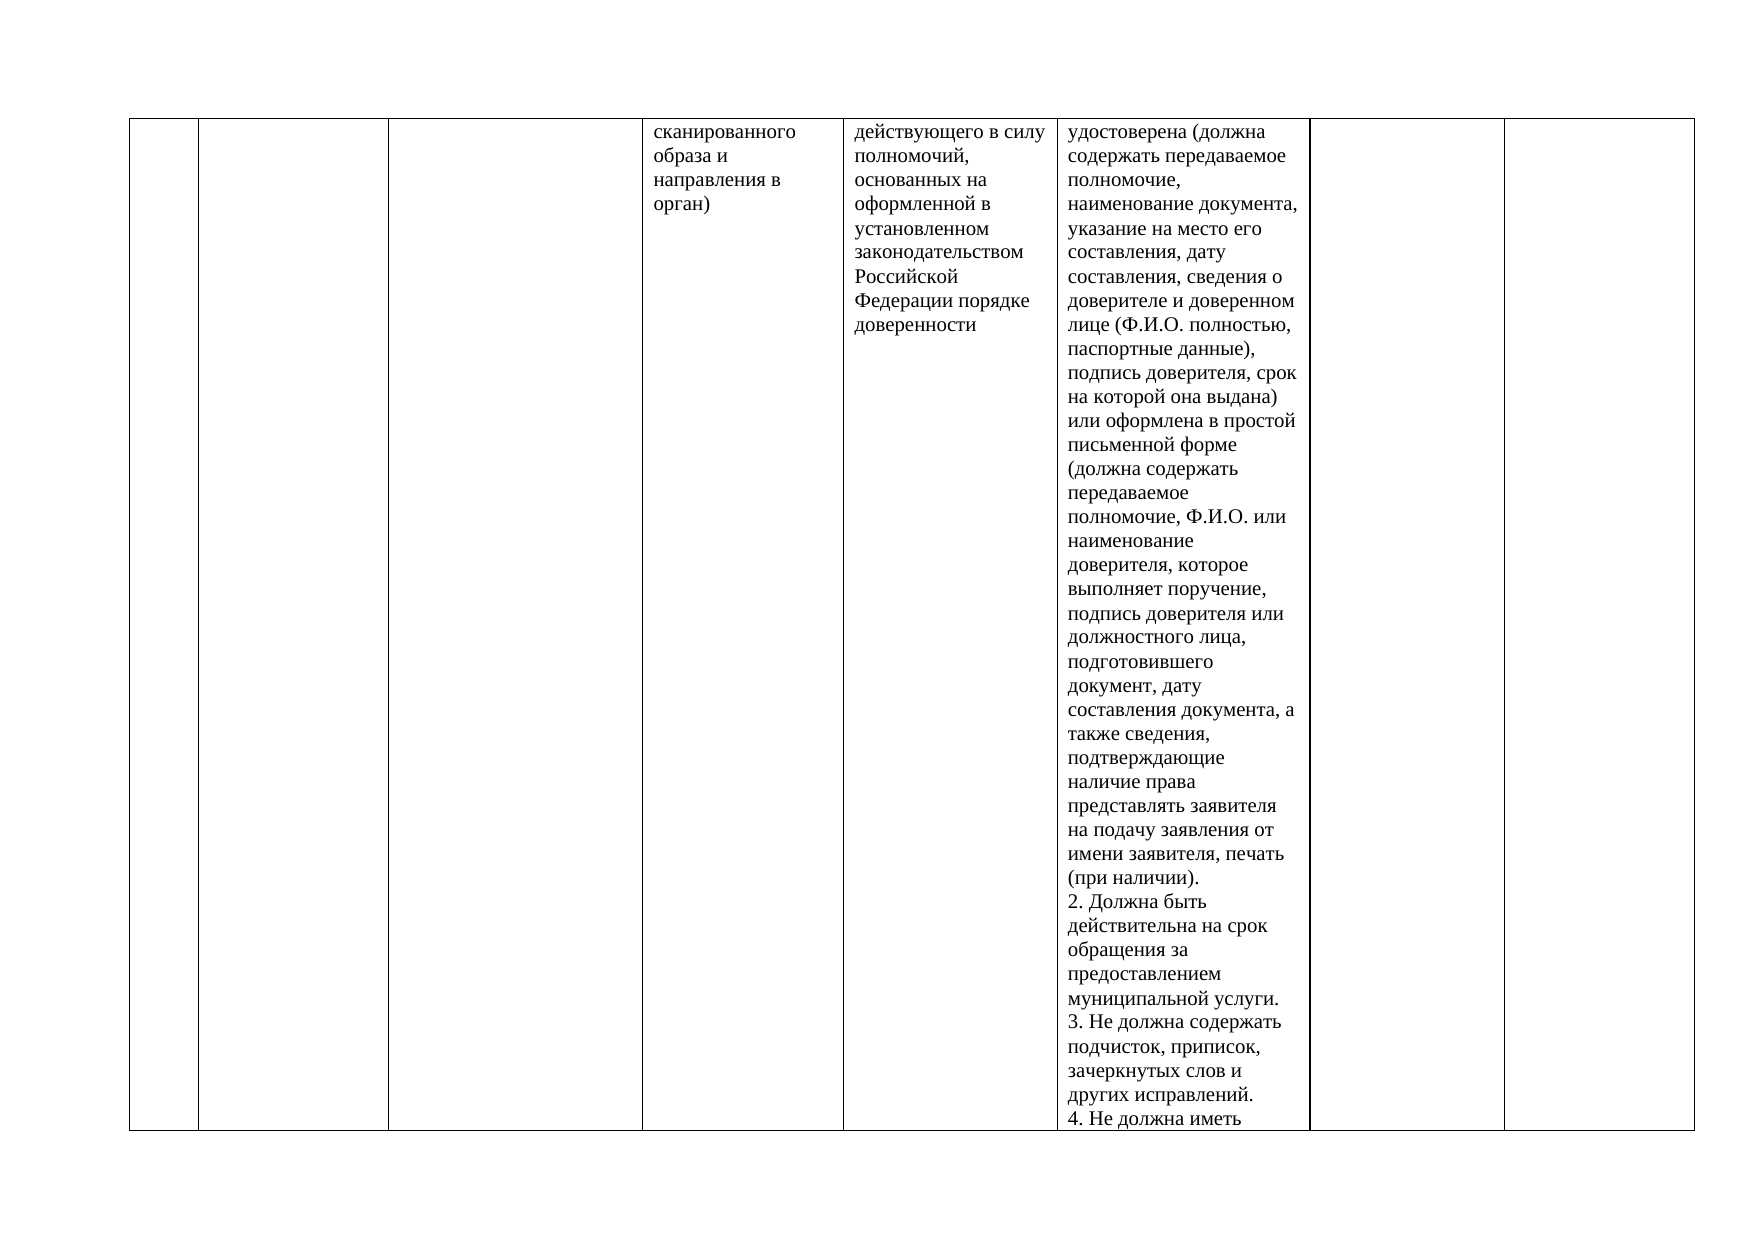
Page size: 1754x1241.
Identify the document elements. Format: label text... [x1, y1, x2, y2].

table_cell действующего в силу полномочий, основанных на оформленной в установленном законодательством Российской Федерации порядке доверенности [844, 119, 1057, 1130]
table_cell [199, 119, 388, 1130]
table_cell - [1311, 119, 1504, 1130]
table_cell сканированного образа и направления в орган) [643, 119, 843, 1130]
table_cell удостоверена (должна содержать передаваемое полномочие, наименование документа, указание на место его составления, дату составления, сведения о доверителе и доверенном лице (Ф.И.О. полностью, паспортные данные), подпись доверителя, срок на которой она выдана) или оформлена в простой письменной форме (должна содержать передаваемое полномочие, Ф.И.О. или наименование доверителя, которое выполняет поручение, подпись доверителя или должностного лица, подготовившего документ, дату составления документа, а также сведения, подтверждающие наличие права представлять заявителя на подачу заявления от имени заявителя, печать (при наличии). 2. Должна быть действительна на срок обращения за предоставлением муниципальной услуги. 3. Не должна содержать подчисток, приписок, зачеркнутых слов и других исправлений. 4. Не должна иметь [1058, 119, 1309, 1130]
table_cell [130, 119, 198, 1130]
table_cell [389, 119, 642, 1130]
table_cell - [1505, 119, 1694, 1130]
